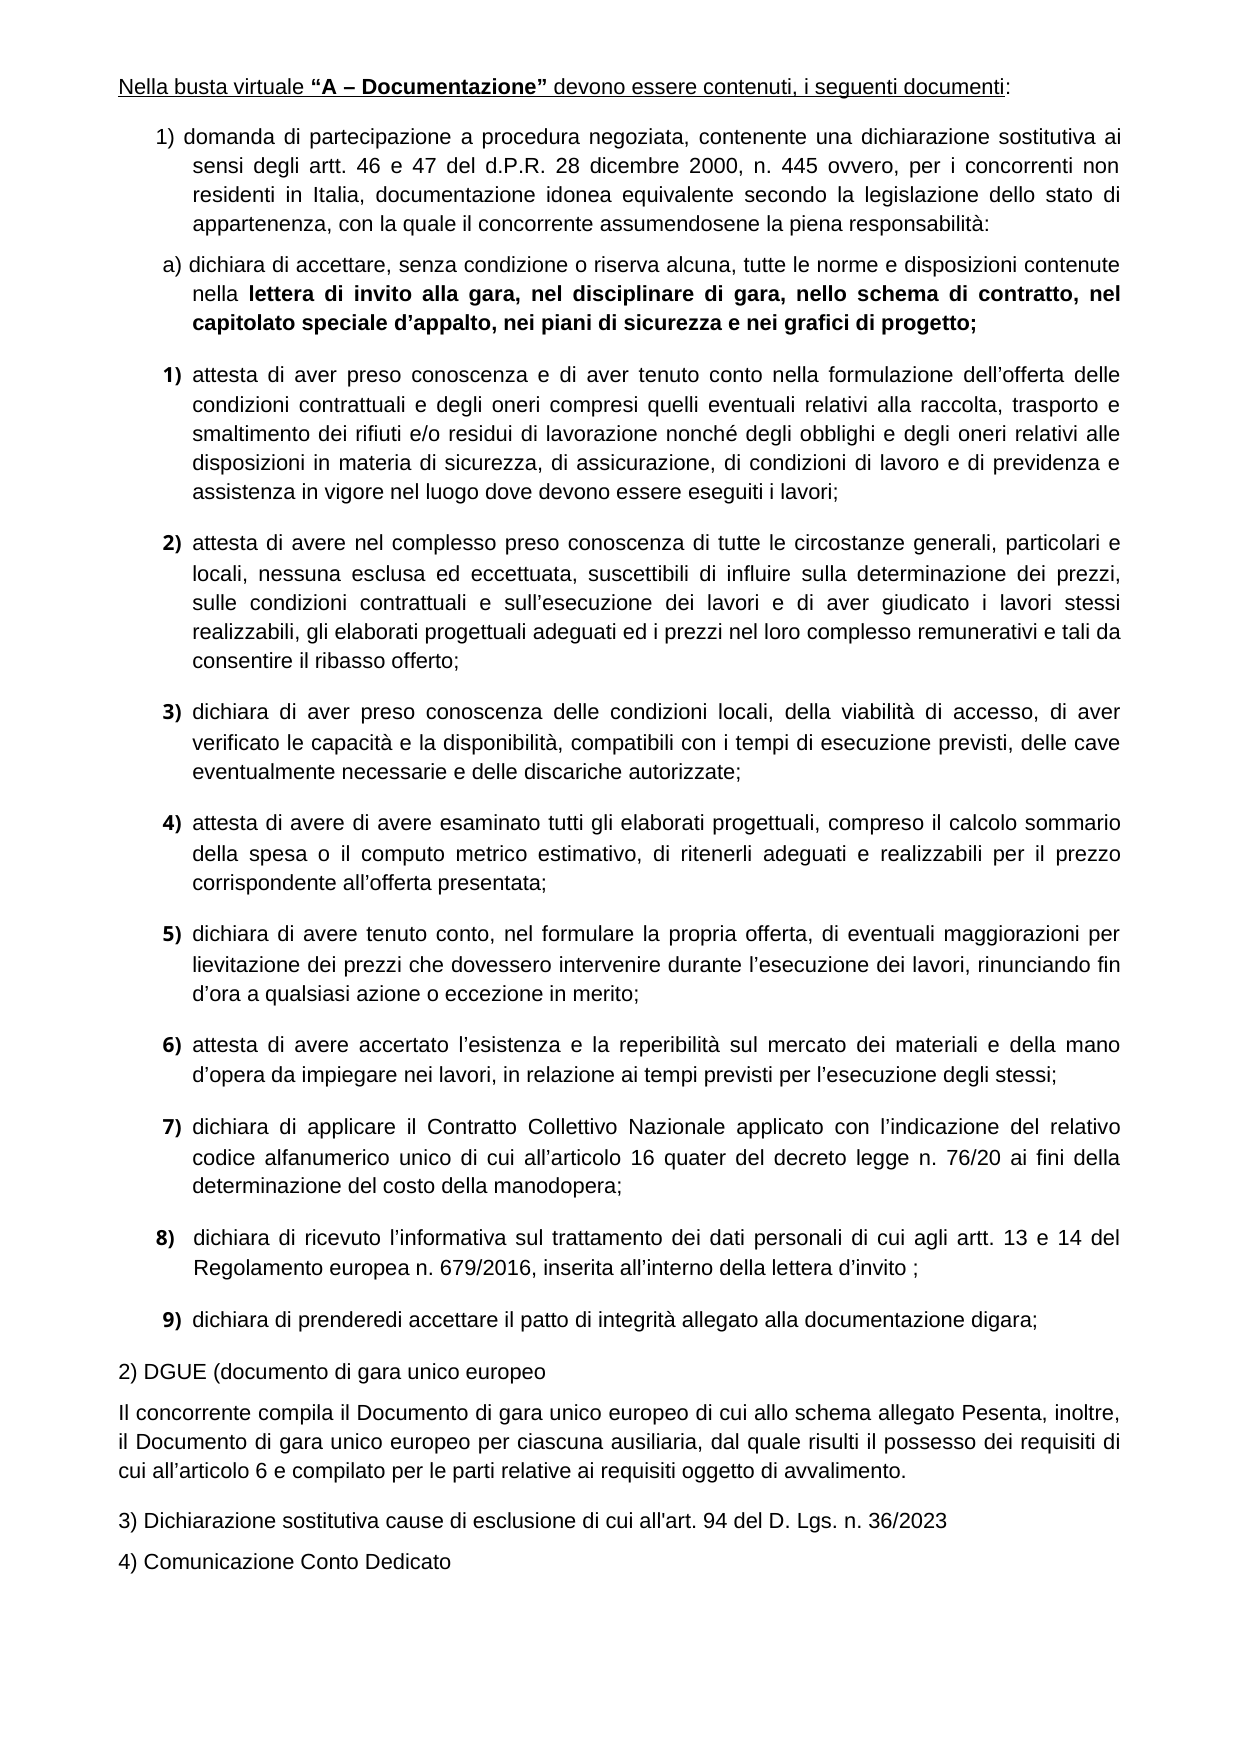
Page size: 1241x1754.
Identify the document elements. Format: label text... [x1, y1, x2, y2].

list attesta di avere di avere esaminato tutti gli elaborati progettuali, compreso il calcolo sommario della spesa o il computo metrico estimativo, di ritenerli adeguati e realizzabili per il prezzo corrispondente all’offerta presentata; [162, 808, 1122, 895]
text Nella busta virtuale “A – Documentazione” devono essere contenuti, i seguenti documenti: [118, 74, 1122, 99]
list attesta di aver preso conoscenza e di aver tenuto conto nella formulazione dell’offerta delle condizioni contrattuali e degli oneri compresi quelli eventuali relativi alla raccolta, trasporto e smaltimento dei rifiuti e/o residui di lavorazione nonché degli obblighi e degli oneri relativi alle disposizioni in materia di sicurezza, di assicurazione, di condizioni di lavoro e di previdenza e assistenza in vigore nel luogo dove devono essere eseguiti i lavori; [162, 360, 1122, 504]
list dichiara di ricevuto l’informativa sul trattamento dei dati personali di cui agli artt. 13 e 14 del Regolamento europea n. 679/2016, inserita all’interno della lettera d’invito ; [156, 1223, 1122, 1281]
text a) dichiara di accettare, senza condizione o riserva alcuna, tutte le norme e disposizioni contenute nella lettera di invito alla gara, nel disciplinare di gara, nello schema di contratto, nel capitolato speciale d’appalto, nei piani di sicurezza e nei grafici di progetto; [162, 252, 1122, 335]
text Il concorrente compila il Documento di gara unico europeo di cui allo schema allegato Pesenta, inoltre, il Documento di gara unico europeo per ciascuna ausiliaria, dal quale risulti il possesso dei requisiti di cui all’articolo 6 e compilato per le parti relative ai requisiti oggetto di avvalimento. [118, 1400, 1122, 1483]
list attesta di avere accertato l’esistenza e la reperibilità sul mercato dei materiali e della mano d’opera da impiegare nei lavori, in relazione ai tempi previsti per l’esecuzione degli stessi; [162, 1030, 1122, 1088]
list dichiara di applicare il Contratto Collettivo Nazionale applicato con l’indicazione del relativo codice alfanumerico unico di cui all’articolo 16 quater del decreto legge n. 76/20 ai fini della determinazione del costo della manodopera; [162, 1112, 1122, 1198]
list dichiara di aver preso conoscenza delle condizioni locali, della viabilità di accesso, di aver verificato le capacità e la disponibilità, compatibili con i tempi di esecuzione previsti, delle cave eventualmente necessarie e delle discariche autorizzate; [162, 697, 1122, 784]
list dichiara di prenderedi accettare il patto di integrità allegato alla documentazione digara; [162, 1305, 1122, 1333]
text 2) DGUE (documento di gara unico europeo [118, 1358, 1122, 1384]
text 3) Dichiarazione sostitutiva cause di esclusione di cui all'art. 94 del D. Lgs. n. 36/2023 [118, 1508, 1122, 1533]
text 4) Comunicazione Conto Dedicato [118, 1549, 1122, 1574]
list dichiara di avere tenuto conto, nel formulare la propria offerta, di eventuali maggiorazioni per lievitazione dei prezzi che dovessero intervenire durante l’esecuzione dei lavori, rinunciando fin d’ora a qualsiasi azione o eccezione in merito; [162, 919, 1122, 1006]
text 1) domanda di partecipazione a procedura negoziata, contenente una dichiarazione sostitutiva ai sensi degli artt. 46 e 47 del d.P.R. 28 dicembre 2000, n. 445 ovvero, per i concorrenti non residenti in Italia, documentazione idonea equivalente secondo la legislazione dello stato di appartenenza, con la quale il concorrente assumendosene la piena responsabilità: [155, 124, 1122, 236]
list attesta di avere nel complesso preso conoscenza di tutte le circostanze generali, particolari e locali, nessuna esclusa ed eccettuata, suscettibili di influire sulla determinazione dei prezzi, sulle condizioni contrattuali e sull’esecuzione dei lavori e di aver giudicato i lavori stessi realizzabili, gli elaborati progettuali adeguati ed i prezzi nel loro complesso remunerativi e tali da consentire il ribasso offerto; [162, 528, 1122, 673]
